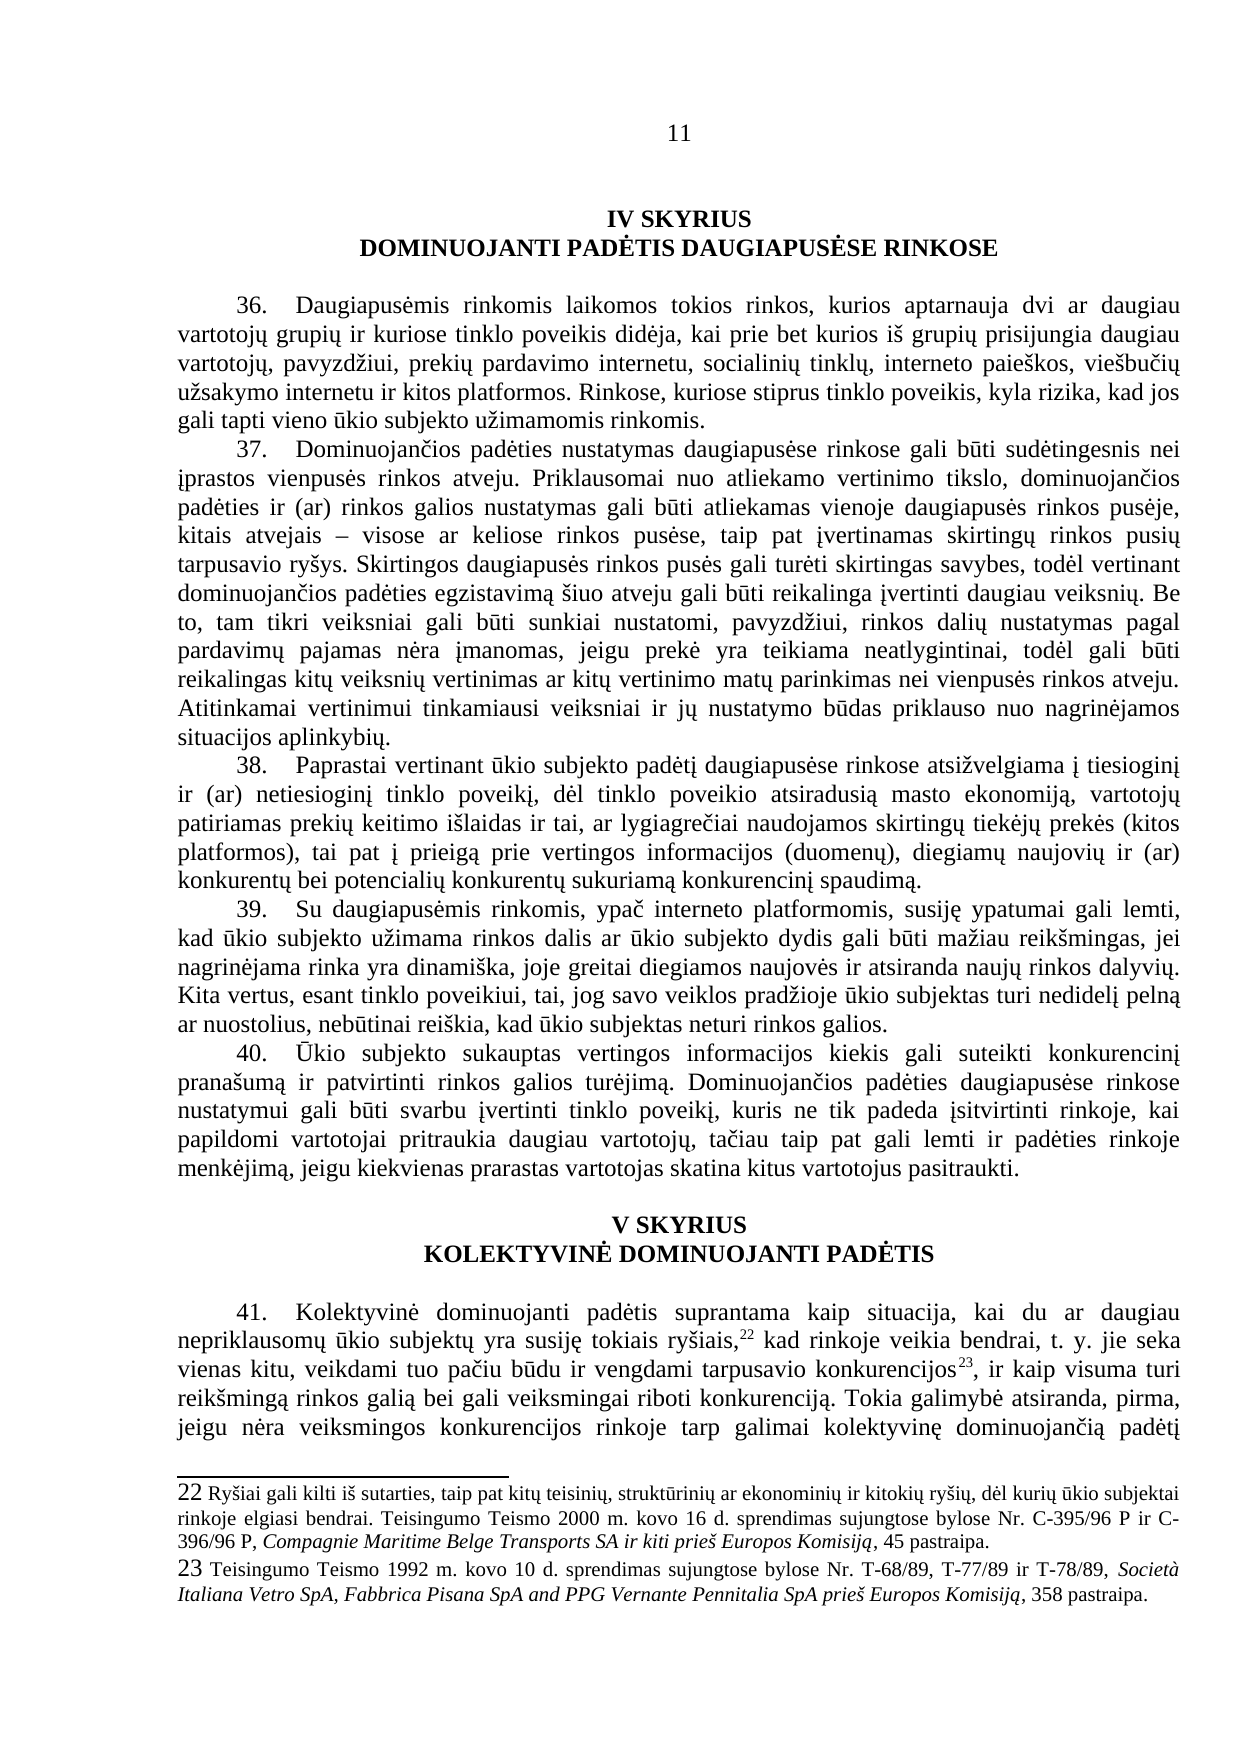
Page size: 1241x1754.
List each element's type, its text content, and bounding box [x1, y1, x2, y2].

text 41. Kolektyvinė dominuojanti padėtis suprantama kaip situacija, kai du ar daugiau nepriklausomų ūkio subjektų yra susiję tokiais ryšiais, kad rinkoje veikia bendrai, t. y. jie seka vienas kitu, veikdami tuo pačiu būdu ir vengdami tarpusavio konkurencijos, ir kaip visuma turi reikšmingą rinkos galią bei gali veiksmingai riboti konkurenciją. Tokia galimybė atsiranda, pirma, jeigu nėra veiksmingos konkurencijos rinkoje tarp galimai kolektyvinę dominuojančią padėtį [177, 1297, 1181, 1441]
text 39. Su daugiapusėmis rinkomis, ypač interneto platformomis, susiję ypatumai gali lemti, kad ūkio subjekto užimama rinkos dalis ar ūkio subjekto dydis gali būti mažiau reikšmingas, jei nagrinėjama rinka yra dinamiška, joje greitai diegiamos naujovės ir atsiranda naujų rinkos dalyvių. Kita vertus, esant tinklo poveikiui, tai, jog savo veiklos pradžioje ūkio subjektas turi nedidelį pelną ar nuostolius, nebūtinai reiškia, kad ūkio subjektas neturi rinkos galios. [177, 894, 1181, 1038]
text DOMINUOJANTI PADĖTIS DAUGIAPUSĖSE RINKOSE [177, 233, 1181, 262]
text 38. Paprastai vertinant ūkio subjekto padėtį daugiapusėse rinkose atsižvelgiama į tiesioginį ir (ar) netiesioginį tinklo poveikį, dėl tinklo poveikio atsiradusią masto ekonomiją, vartotojų patiriamas prekių keitimo išlaidas ir tai, ar lygiagrečiai naudojamos skirtingų tiekėjų prekės (kitos platformos), tai pat į prieigą prie vertingos informacijos (duomenų), diegiamų naujovių ir (ar) konkurentų bei potencialių konkurentų sukuriamą konkurencinį spaudimą. [177, 751, 1181, 894]
text 40. Ūkio subjekto sukauptas vertingos informacijos kiekis gali suteikti konkurencinį pranašumą ir patvirtinti rinkos galios turėjimą. Dominuojančios padėties daugiapusėse rinkose nustatymui gali būti svarbu įvertinti tinklo poveikį, kuris ne tik padeda įsitvirtinti rinkoje, kai papildomi vartotojai pritraukia daugiau vartotojų, tačiau taip pat gali lemti ir padėties rinkoje menkėjimą, jeigu kiekvienas prarastas vartotojas skatina kitus vartotojus pasitraukti. [177, 1038, 1181, 1182]
text KOLEKTYVINĖ DOMINUOJANTI PADĖTIS [177, 1239, 1181, 1268]
text Ryšiai gali kilti iš sutarties, taip pat kitų teisinių, struktūrinių ar ekonominių ir kitokių ryšių, dėl kurių ūkio subjektai rinkoje elgiasi bendrai. Teisingumo Teismo 2000 m. kovo 16 d. sprendimas sujungtose bylose Nr. C-395/96 P ir C-396/96 P, Compagnie Maritime Belge Transports SA ir kiti prieš Europos Komisiją, 45 pastraipa. [177, 1477, 1181, 1553]
text Teisingumo Teismo 1992 m. kovo 10 d. sprendimas sujungtose bylose Nr. T-68/89, T-77/89 ir T-78/89, Società Italiana Vetro SpA, Fabbrica Pisana SpA and PPG Vernante Pennitalia SpA prieš Europos Komisiją, 358 pastraipa. [177, 1553, 1181, 1606]
text IV SKYRIUS [177, 204, 1181, 233]
text 36. Daugiapusėmis rinkomis laikomos tokios rinkos, kurios aptarnauja dvi ar daugiau vartotojų grupių ir kuriose tinklo poveikis didėja, kai prie bet kurios iš grupių prisijungia daugiau vartotojų, pavyzdžiui, prekių pardavimo internetu, socialinių tinklų, interneto paieškos, viešbučių užsakymo internetu ir kitos platformos. Rinkose, kuriose stiprus tinklo poveikis, kyla rizika, kad jos gali tapti vieno ūkio subjekto užimamomis rinkomis. [177, 291, 1181, 434]
text V SKYRIUS [177, 1211, 1181, 1239]
text 37. Dominuojančios padėties nustatymas daugiapusėse rinkose gali būti sudėtingesnis nei įprastos vienpusės rinkos atveju. Priklausomai nuo atliekamo vertinimo tikslo, dominuojančios padėties ir (ar) rinkos galios nustatymas gali būti atliekamas vienoje daugiapusės rinkos pusėje, kitais atvejais – visose ar keliose rinkos pusėse, taip pat įvertinamas skirtingų rinkos pusių tarpusavio ryšys. Skirtingos daugiapusės rinkos pusės gali turėti skirtingas savybes, todėl vertinant dominuojančios padėties egzistavimą šiuo atveju gali būti reikalinga įvertinti daugiau veiksnių. Be to, tam tikri veiksniai gali būti sunkiai nustatomi, pavyzdžiui, rinkos dalių nustatymas pagal pardavimų pajamas nėra įmanomas, jeigu prekė yra teikiama neatlygintinai, todėl gali būti reikalingas kitų veiksnių vertinimas ar kitų vertinimo matų parinkimas nei vienpusės rinkos atveju. Atitinkamai vertinimui tinkamiausi veiksniai ir jų nustatymo būdas priklauso nuo nagrinėjamos situacijos aplinkybių. [177, 434, 1181, 751]
